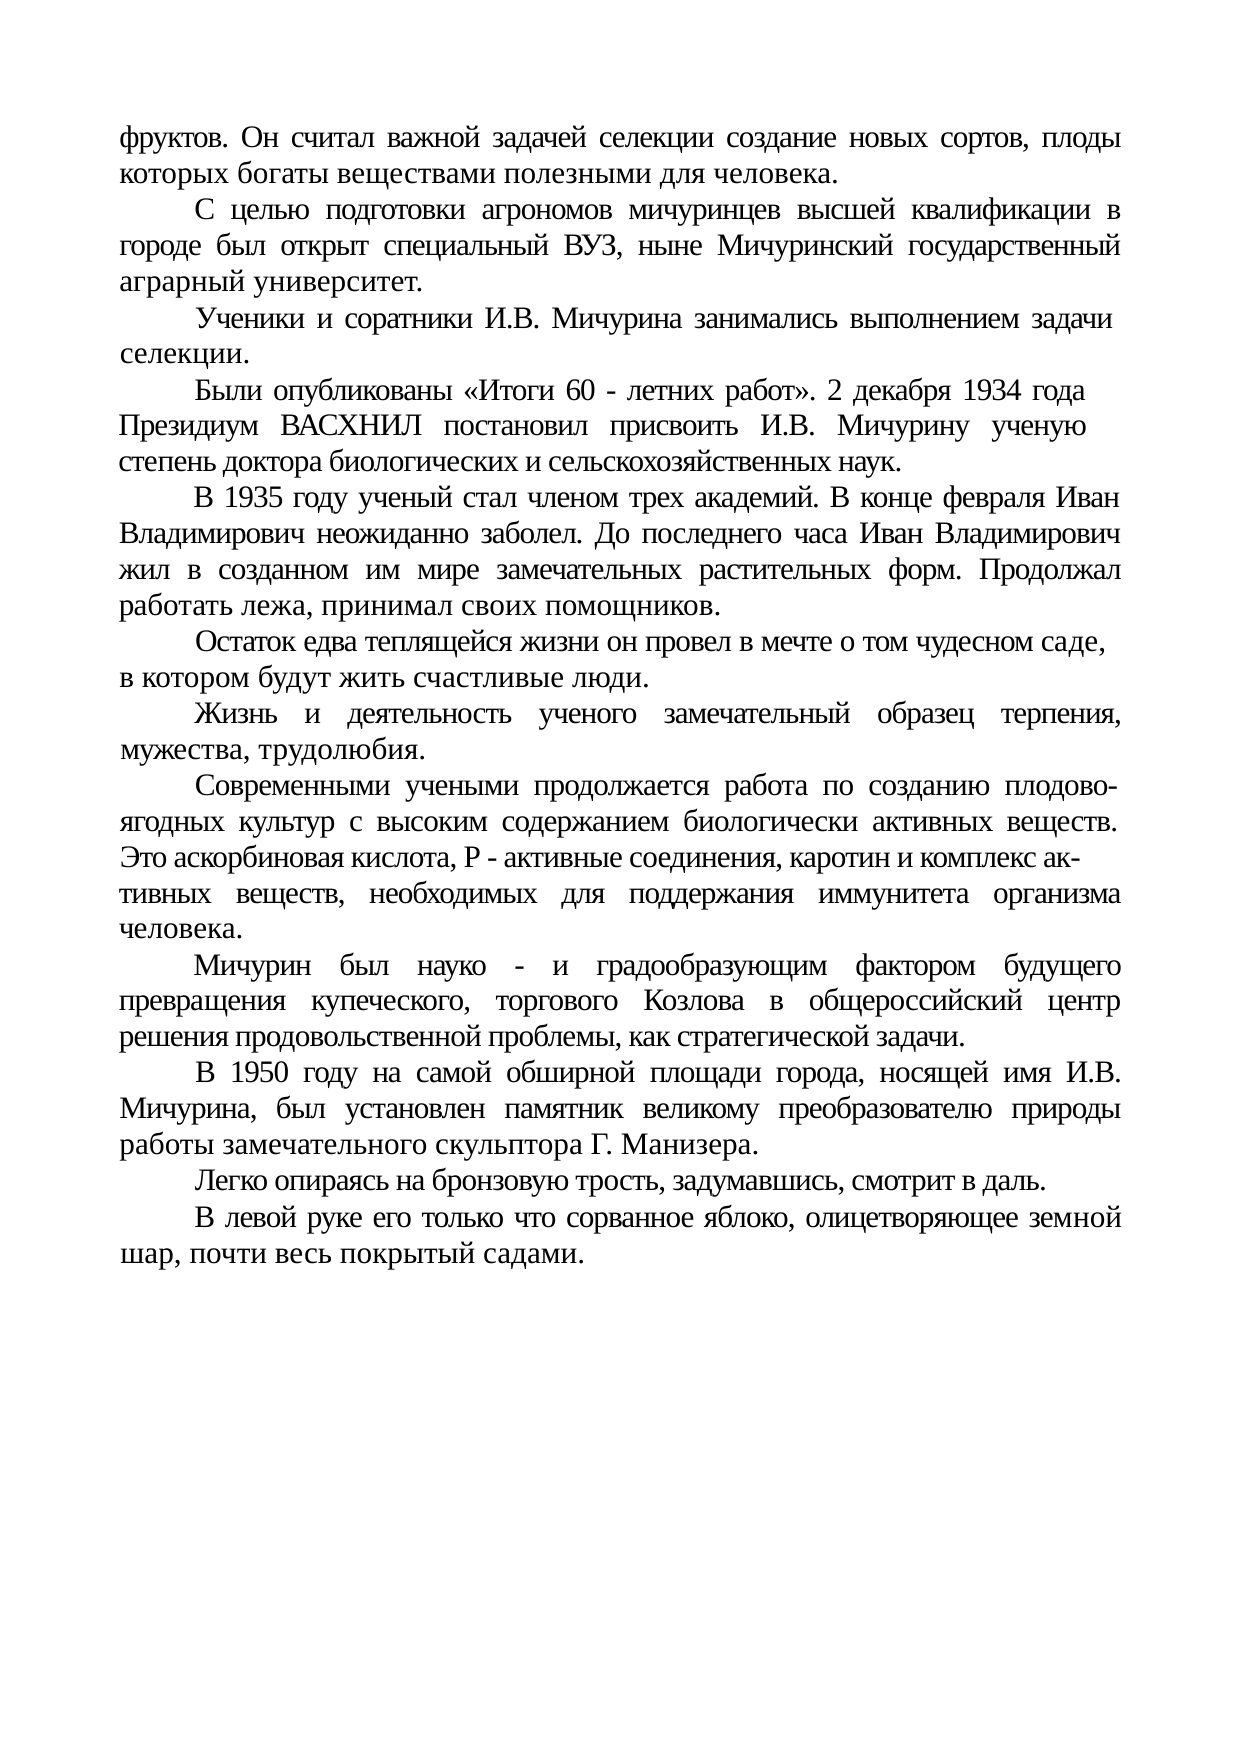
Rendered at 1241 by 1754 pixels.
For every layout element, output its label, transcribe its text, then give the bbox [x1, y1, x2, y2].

text Легко опираясь на бронзовую трость, задумавшись, смотрит в даль. [194, 1161, 1122, 1197]
text Ученики и соратники И.В. Мичурина занимались выполнением задачи селекции. [119, 299, 1113, 371]
text Были опубликованы «Итоги 60 - летних работ». 2 декабря 1934 года Президиум ВАСХНИЛ постановил присвоить И.В. Мичурину ученую степень доктора биологических и сельскохозяйственных наук. [118, 371, 1087, 478]
text тивных веществ, необходимых для поддержания иммунитета организма человека. [119, 874, 1122, 946]
text С целью подготовки агрономов мичуринцев высшей квалификации в городе был открыт специальный ВУЗ, ныне Мичуринский государственный аграрный университет. [119, 191, 1122, 298]
text Современными учеными продолжается работа по созданию плодово-ягодных культур с высоким содержанием биологически активных веществ. Это аскорбиновая кислота, Р - активные соединения, каротин и комплекс ак- [119, 766, 1118, 874]
text Остаток едва теплящейся жизни он провел в мечте о том чудесном саде, в котором будут жить счастливые люди. [119, 622, 1106, 694]
text В левой руке его только что сорванное яблоко, олицетворяющее земной шар, почти весь покрытый садами. [120, 1198, 1122, 1270]
text В 1950 году на самой обширной площади города, носящей имя И.В. Мичурина, был установлен памятник великому преобразователю природы работы замечательного скульптора Г. Манизера. [119, 1053, 1122, 1161]
text В 1935 году ученый стал членом трех академий. В конце февраля Иван Владимирович неожиданно заболел. До последнего часа Иван Владимирович жил в созданном им мире замечательных растительных форм. Продолжал работать лежа, принимал своих помощников. [119, 478, 1121, 622]
text Жизнь и деятельность ученого замечательный образец терпения, мужества, трудолюбия. [120, 694, 1122, 766]
text Мичурин был науко - и градообразующим фактором будущего превращения купеческого, торгового Козлова в общероссийский центр решения продовольственной проблемы, как стратегической задачи. [119, 946, 1122, 1053]
text фруктов. Он считал важной задачей селекции создание новых сортов, плоды которых богаты веществами полезными для человека. [119, 118, 1122, 190]
